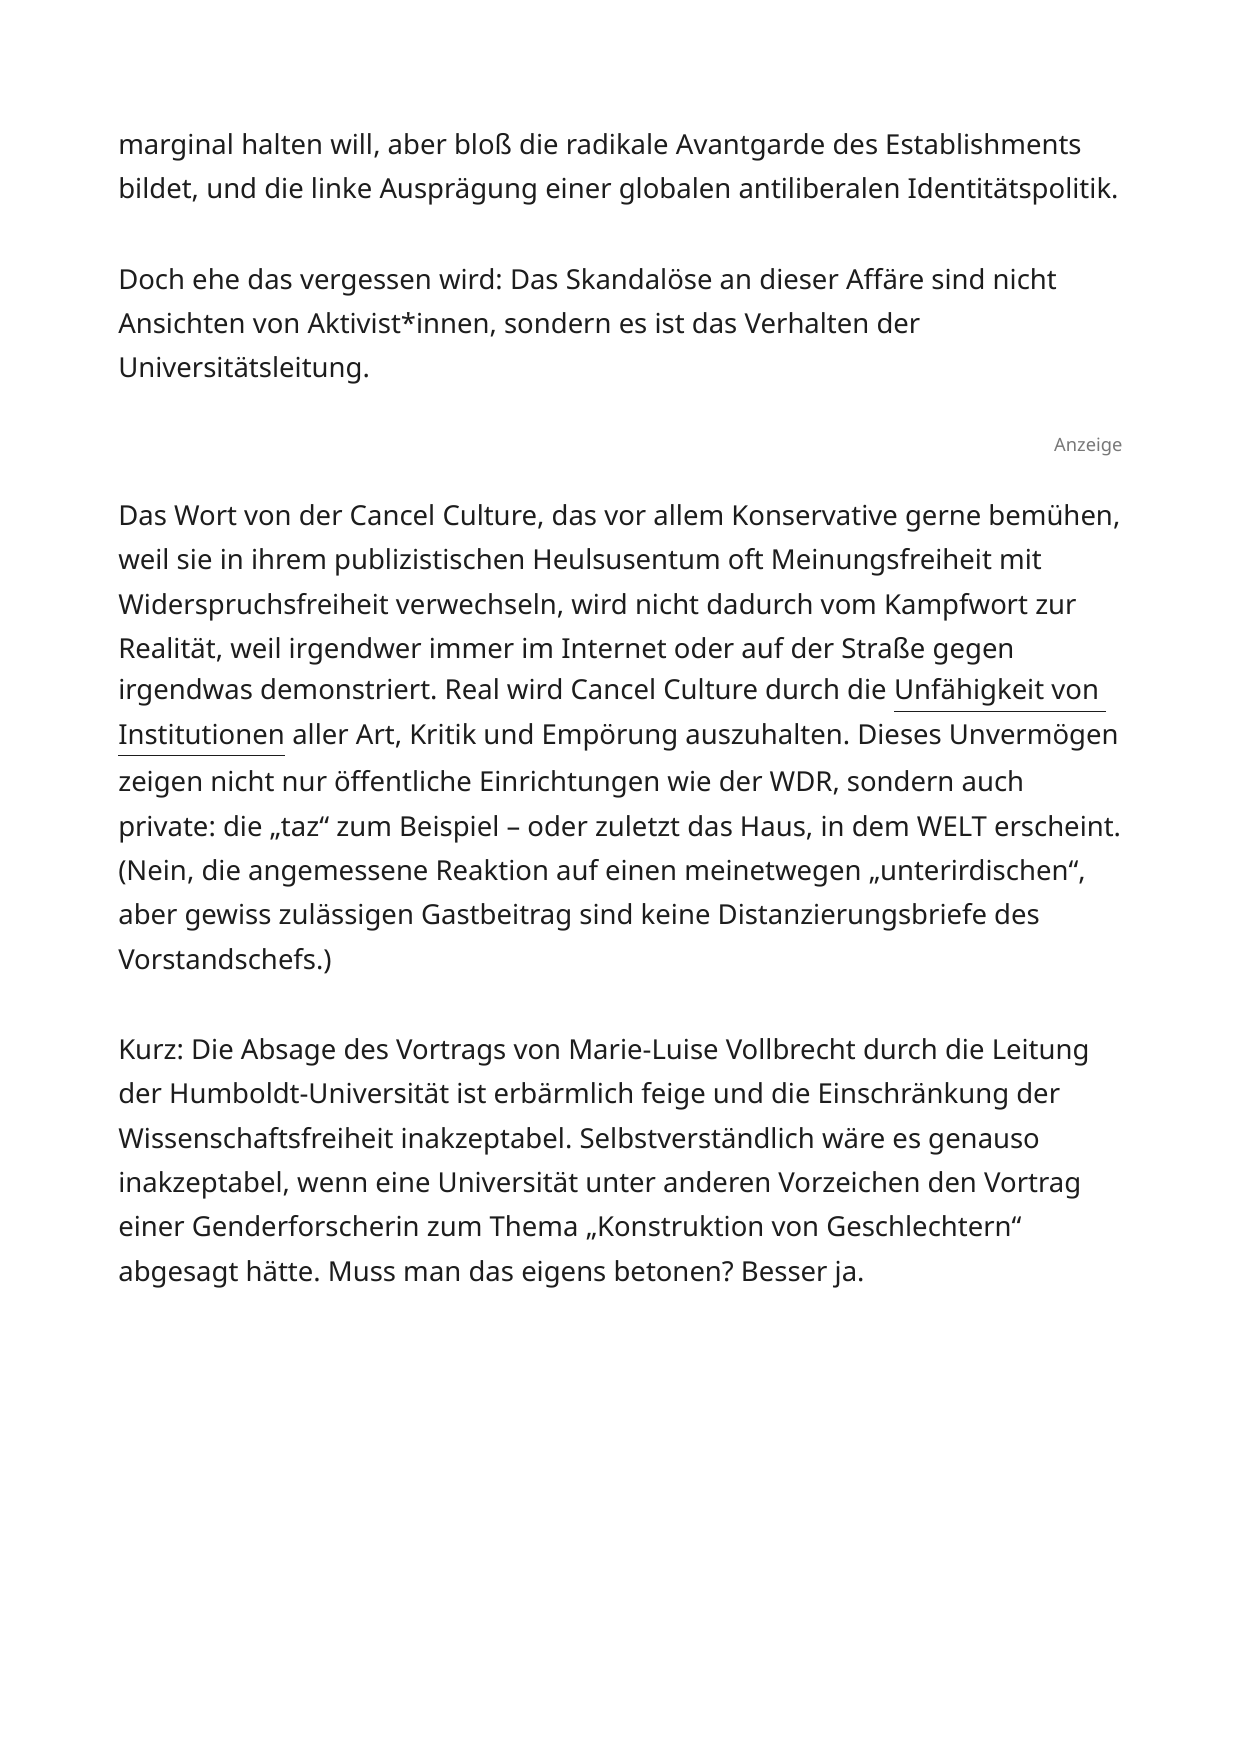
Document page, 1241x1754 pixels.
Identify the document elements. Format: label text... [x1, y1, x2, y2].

text Anzeige [164, 432, 1122, 457]
text marginal halten will, aber bloß die radikale Avantgarde des Establishments bildet, und die linke Ausprägung einer globalen antiliberalen Identitätspolitik. [118, 118, 1122, 207]
text Kurz: Die Absage des Vortrags von Marie-Luise Vollbrecht durch die Leitung der Humboldt-Universität ist erbärmlich feige und die Einschränkung der Wissenschaftsfreiheit inakzeptabel. Selbstverständlich wäre es genauso inakzeptabel, wenn eine Universität unter anderen Vorzeichen den Vortrag einer Genderforscherin zum Thema „Konstruktion von Geschlechtern“ abgesagt hätte. Muss man das eigens betonen? Besser ja. [118, 1023, 1122, 1289]
text Das Wort von der Cancel Culture, das vor allem Konservative gerne bemühen, weil sie in ihrem publizistischen Heulsusentum oft Meinungsfreiheit mit Widerspruchsfreiheit verwechseln, wird nicht dadurch vom Kampfwort zur Realität, weil irgendwer immer im Internet oder auf der Straße gegen irgendwas demonstriert. Real wird Cancel Culture durch die Unfähigkeit von Institutionen aller Art, Kritik und Empörung auszuhalten. Dieses Unvermögen zeigen nicht nur öffentliche Einrichtungen wie der WDR, sondern auch private: die „taz“ zum Beispiel – oder zuletzt das Haus, in dem WELT erscheint. (Nein, die angemessene Reaktion auf einen meinetwegen „unterirdischen“, aber gewiss zulässigen Gastbeitrag sind keine Distanzierungsbriefe des Vorstandschefs.) [118, 489, 1122, 977]
text Doch ehe das vergessen wird: Das Skandalöse an dieser Affäre sind nicht Ansichten von Aktivist*innen, sondern es ist das Verhalten der Universitätsleitung. [118, 253, 1122, 386]
